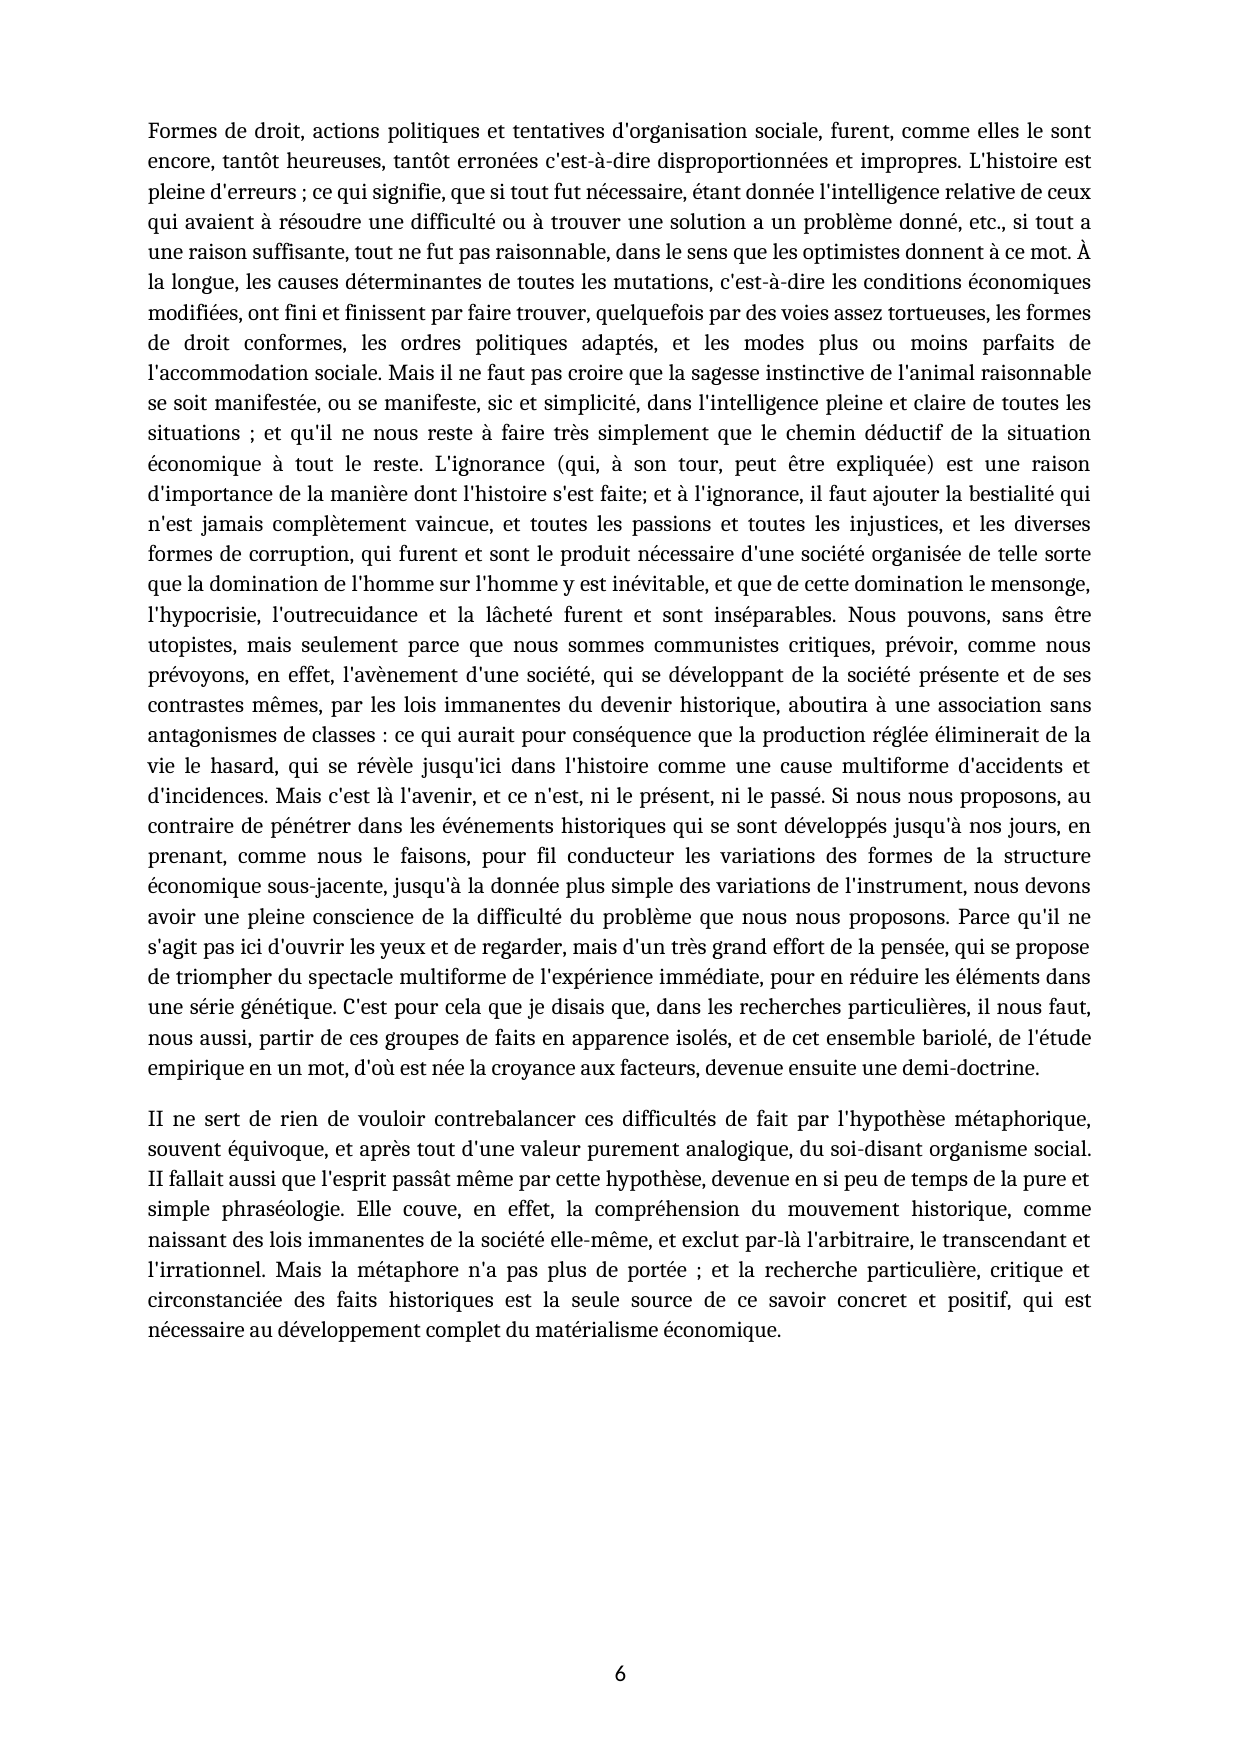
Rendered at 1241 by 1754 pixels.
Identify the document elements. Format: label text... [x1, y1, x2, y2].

text Formes de droit, actions politiques et tentatives d'organisation sociale, furent, comme elles le sont encore, tantôt heureuses, tantôt erronées c'est-à-dire disproportionnées et impropres. L'histoire est pleine d'erreurs ; ce qui signifie, que si tout fut nécessaire, étant donnée l'intelligence relative de ceux qui avaient à résoudre une difficulté ou à trouver une solution a un problème donné, etc., si tout a une raison suffisante, tout ne fut pas raisonnable, dans le sens que les optimistes donnent à ce mot. À la longue, les causes déterminantes de toutes les mutations, c'est-à-dire les conditions économiques modifiées, ont fini et finissent par faire trouver, quelquefois par des voies assez tortueuses, les formes de droit conformes, les ordres politiques adaptés, et les modes plus ou moins parfaits de l'accommodation sociale. Mais il ne faut pas croire que la sagesse instinctive de l'animal raisonnable se soit manifestée, ou se manifeste, sic et simplicité, dans l'intelligence pleine et claire de toutes les situations ; et qu'il ne nous reste à faire très simplement que le chemin déductif de la situation économique à tout le reste. L'ignorance (qui, à son tour, peut être expliquée) est une raison d'importance de la manière dont l'histoire s'est faite; et à l'ignorance, il faut ajouter la bestialité qui n'est jamais complètement vaincue, et toutes les passions et toutes les injustices, et les diverses formes de corruption, qui furent et sont le produit nécessaire d'une société organisée de telle sorte que la domination de l'homme sur l'homme y est inévitable, et que de cette domination le mensonge, l'hypocrisie, l'outrecuidance et la lâcheté furent et sont inséparables. Nous pouvons, sans être utopistes, mais seulement parce que nous sommes communistes critiques, prévoir, comme nous prévoyons, en effet, l'avènement d'une société, qui se développant de la société présente et de ses contrastes mêmes, par les lois immanentes du devenir historique, aboutira à une association sans antagonismes de classes : ce qui aurait pour conséquence que la production réglée éliminerait de la vie le hasard, qui se révèle jusqu'ici dans l'histoire comme une cause multiforme d'accidents et d'incidences. Mais c'est là l'avenir, et ce n'est, ni le présent, ni le passé. Si nous nous proposons, au contraire de pénétrer dans les événements historiques qui se sont développés jusqu'à nos jours, en prenant, comme nous le faisons, pour fil conducteur les variations des formes de la structure économique sous-jacente, jusqu'à la donnée plus simple des variations de l'instrument, nous devons avoir une pleine conscience de la difficulté du problème que nous nous proposons. Parce qu'il ne s'agit pas ici d'ouvrir les yeux et de regarder, mais d'un très grand effort de la pensée, qui se propose de triompher du spectacle multiforme de l'expérience immédiate, pour en réduire les éléments dans une série génétique. C'est pour cela que je disais que, dans les recherches particulières, il nous faut, nous aussi, partir de ces groupes de faits en apparence isolés, et de cet ensemble bariolé, de l'étude empirique en un mot, d'où est née la croyance aux facteurs, devenue ensuite une demi-doctrine. [148, 118, 1093, 1081]
text II ne sert de rien de vouloir contrebalancer ces difficultés de fait par l'hypothèse métaphorique, souvent équivoque, et après tout d'une valeur purement analogique, du soi-disant organisme social. II fallait aussi que l'esprit passât même par cette hypothèse, devenue en si peu de temps de la pure et simple phraséologie. Elle couve, en effet, la compréhension du mouvement historique, comme naissant des lois immanentes de la société elle-même, et exclut par-là l'arbitraire, le transcendant et l'irrationnel. Mais la métaphore n'a pas plus de portée ; et la recherche particulière, critique et circonstanciée des faits historiques est la seule source de ce savoir concret et positif, qui est nécessaire au développement complet du matérialisme économique. [148, 1106, 1093, 1343]
